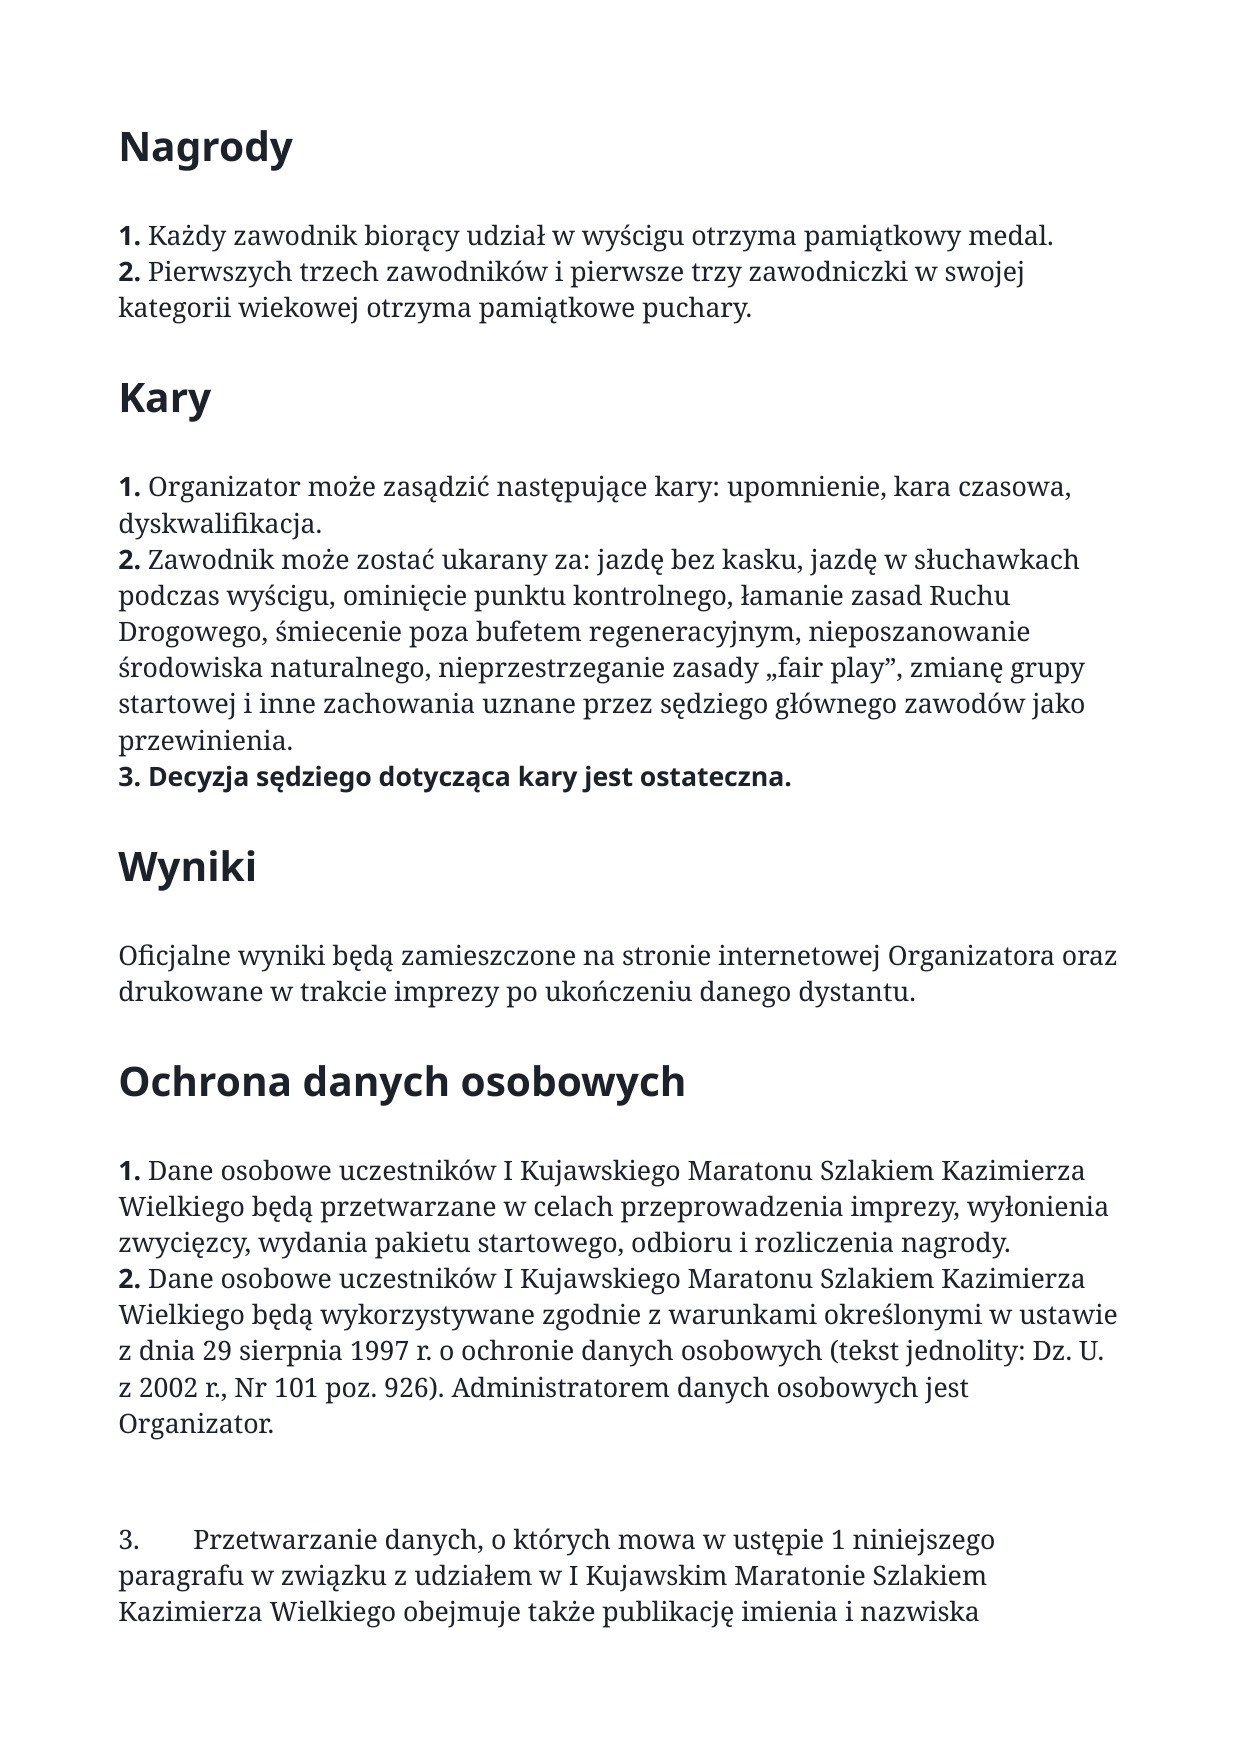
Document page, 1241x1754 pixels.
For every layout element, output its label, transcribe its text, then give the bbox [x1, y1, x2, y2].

text 1. Dane osobowe uczestników I Kujawskiego Maratonu Szlakiem Kazimierza Wielkiego będą przetwarzane w celach przeprowadzenia imprezy, wyłonienia zwycięzcy, wydania pakietu startowego, odbioru i rozliczenia nagrody. 2. Dane osobowe uczestników I Kujawskiego Maratonu Szlakiem Kazimierza Wielkiego będą wykorzystywane zgodnie z warunkami określonymi w ustawie z dnia 29 sierpnia 1997 r. o ochronie danych osobowych (tekst jednolity: Dz. U. z 2002 r., Nr 101 poz. 926). Administratorem danych osobowych jest Organizator. [118, 1152, 1122, 1477]
subtitle Kary [118, 369, 1122, 425]
subtitle Nagrody [118, 118, 1122, 173]
list Przetwarzanie danych, o których mowa w ustępie 1 niniejszego paragrafu w związku z udziałem w I Kujawskim Maratonie Szlakiem Kazimierza Wielkiego obejmuje także publikację imienia i nazwiska [118, 1521, 1122, 1629]
text Oficjalne wyniki będą zamieszczone na stronie internetowej Organizatora oraz drukowane w trakcie imprezy po ukończeniu danego dystantu. [118, 937, 1122, 1009]
subtitle Ochrona danych osobowych [118, 1053, 1122, 1108]
subtitle Wyniki [118, 837, 1122, 893]
text 1. Każdy zawodnik biorący udział w wyścigu otrzyma pamiątkowy medal. 2. Pierwszych trzech zawodników i pierwsze trzy zawodniczki w swojej kategorii wiekowej otrzyma pamiątkowe puchary. [118, 217, 1122, 326]
text 1. Organizator może zasądzić następujące kary: upomnienie, kara czasowa, dyskwalifikacja. 2. Zawodnik może zostać ukarany za: jazdę bez kasku, jazdę w słuchawkach podczas wyścigu, ominięcie punktu kontrolnego, łamanie zasad Ruchu Drogowego, śmiecenie poza bufetem regeneracyjnym, nieposzanowanie środowiska naturalnego, nieprzestrzeganie zasady „fair play”, zmianę grupy startowej i inne zachowania uznane przez sędziego głównego zawodów jako przewinienia. 3. Decyzja sędziego dotycząca kary jest ostateczna. [118, 468, 1122, 794]
